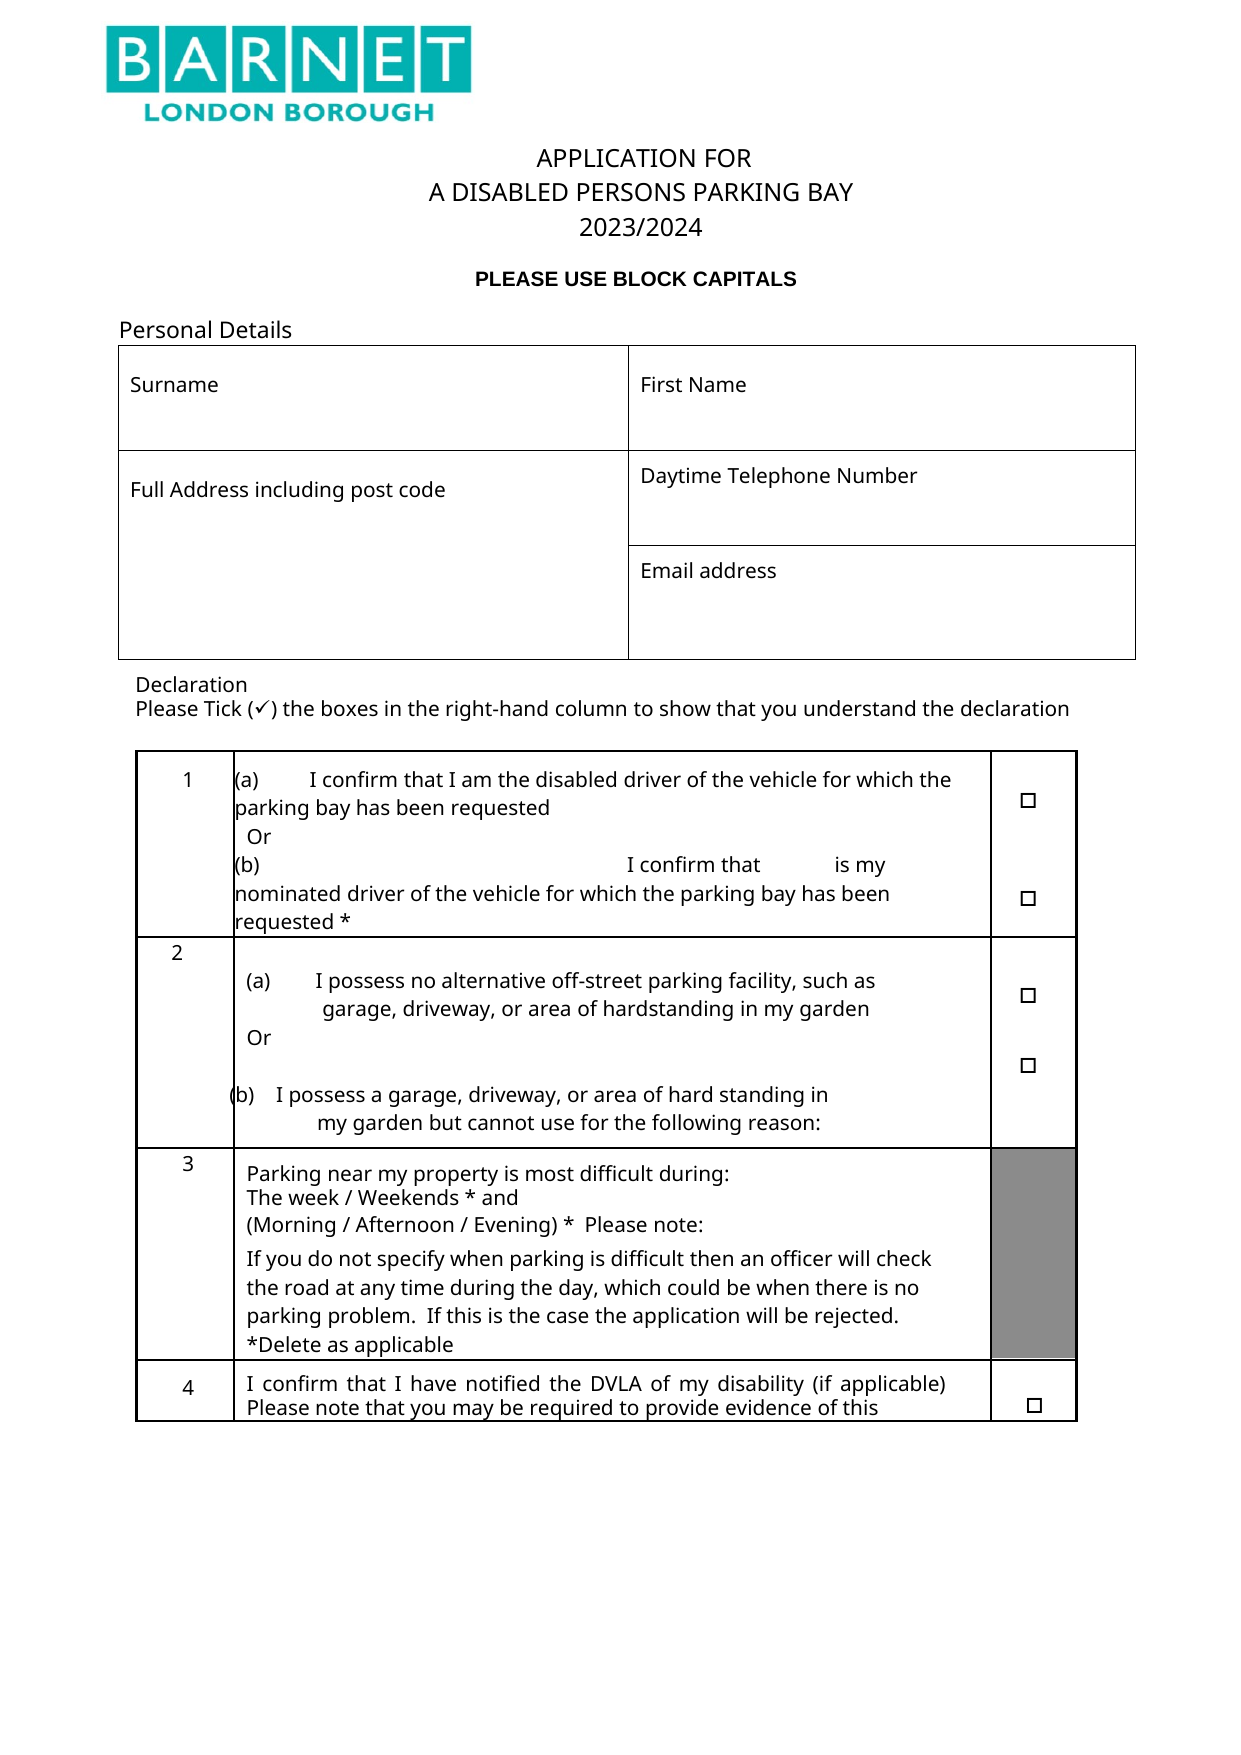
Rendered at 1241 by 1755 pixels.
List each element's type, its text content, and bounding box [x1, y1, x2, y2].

table_cell [992, 1149, 1075, 1358]
text A DISABLED PERSONS PARKING BAY [407, 175, 875, 209]
table_cell Full Address including post code [119, 451, 628, 659]
table_cell Daytime Telephone Number [629, 451, 1135, 545]
text Please Tick () the boxes in the right-hand column to show that you understand the declaration [135, 698, 1136, 722]
table_cell  [992, 1361, 1075, 1420]
table_cell 2 [138, 938, 233, 1147]
table_cell 4 [138, 1361, 233, 1420]
table_header Surname [119, 346, 628, 450]
text 2023/2024 [407, 209, 875, 243]
table_header First Name [629, 346, 1135, 450]
table_cell Email address [629, 546, 1135, 659]
table_cell Parking near my property is most difficult during: The week / Weekends * and (Morning / Afternoon / Evening) * Please note: If you do not specify when parking is difficult then an officer will check the road at any time during the day, which could be when there is no parking problem. If this is the case the application will be rejected. *Delete as applicable [235, 1149, 990, 1358]
table_cell 3 [138, 1149, 233, 1358]
table_header 1 [138, 752, 233, 936]
table_header   [992, 752, 1075, 936]
text Declaration [135, 674, 1136, 698]
table_header I confirm that I am the disabled driver of the vehicle for which the parking bay has been requested Or I confirm that is my nominated driver of the vehicle for which the parking bay has been requested * [235, 752, 990, 936]
text APPLICATION FOR [407, 141, 881, 175]
text Personal Details [119, 314, 1136, 345]
table_cell   [992, 938, 1075, 1147]
table_cell I confirm that I have notified the DVLA of my disability (if applicable) Please note that you may be required to provide evidence of this [235, 1361, 990, 1420]
text PLEASE USE BLOCK CAPITALS [135, 267, 1136, 291]
table_cell I possess no alternative off-street parking facility, such as garage, driveway, or area of hardstanding in my garden Or I possess a garage, driveway, or area of hard standing in my garden but cannot use for the following reason: [235, 938, 990, 1147]
